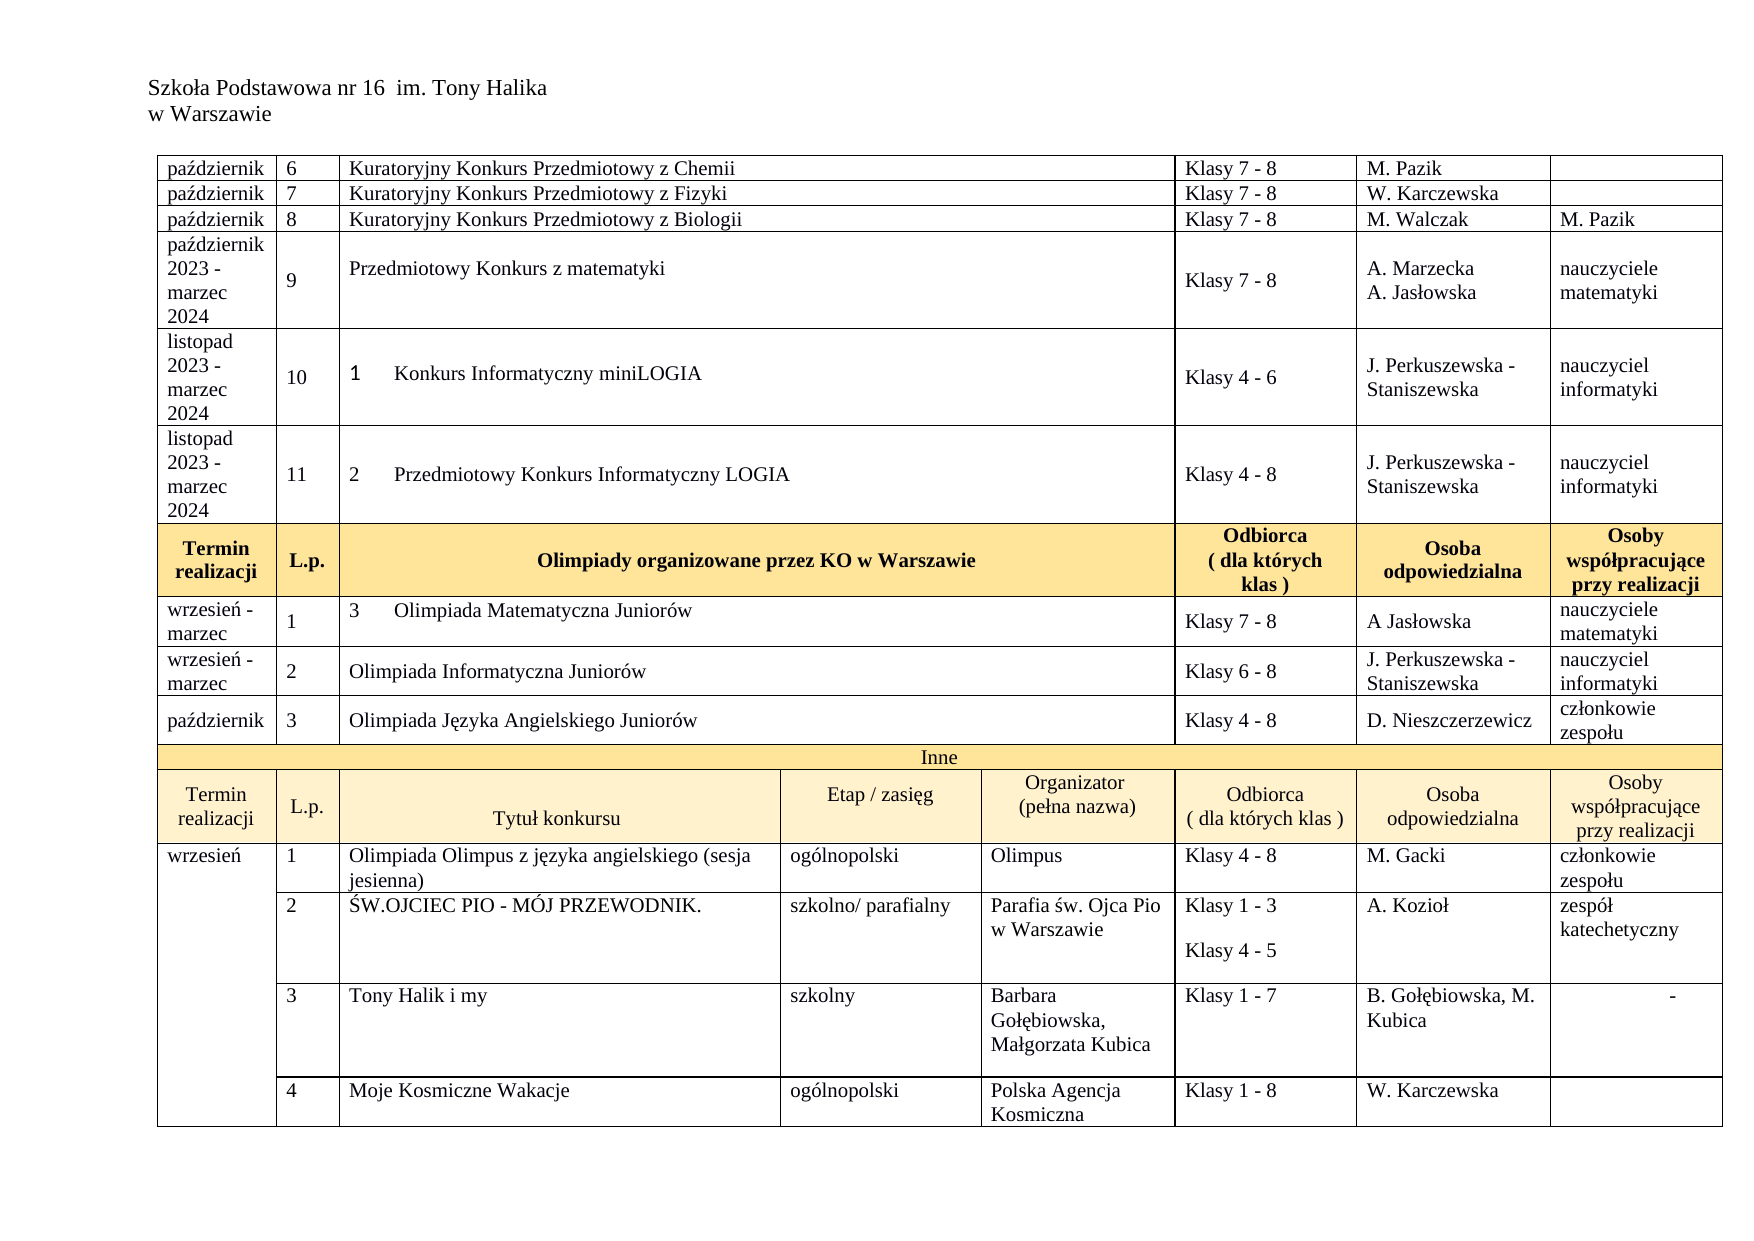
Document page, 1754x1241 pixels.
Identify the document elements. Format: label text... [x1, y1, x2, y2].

table_cell nauczyciel informatyki [1551, 647, 1722, 695]
table_cell Klasy 7 - 8 [1176, 232, 1356, 328]
table_cell 10 [277, 329, 339, 425]
table_cell Tytuł konkursu [340, 770, 780, 842]
table_cell M. Walczak [1357, 206, 1550, 231]
table_cell 7 [277, 181, 339, 205]
table_cell Olimpiada Olimpus z języka angielskiego (sesja jesienna) [340, 844, 780, 892]
table_cell [1551, 156, 1722, 180]
table_cell 3 [277, 984, 339, 1076]
table_cell wrzesień [158, 844, 276, 1126]
table_cell Klasy 6 - 8 [1176, 647, 1356, 695]
table_cell A Jasłowska [1357, 597, 1550, 646]
table_cell członkowie zespołu [1551, 844, 1722, 892]
table_cell Klasy 1 - 7 [1176, 984, 1356, 1076]
table_cell Kuratoryjny Konkurs Przedmiotowy z Fizyki [340, 181, 1174, 205]
table_cell listopad 2023 - marzec 2024 [158, 426, 276, 522]
table_cell Przedmiotowy Konkurs z matematyki [340, 232, 1174, 328]
table_cell A. Marzecka A. Jasłowska [1357, 232, 1550, 328]
table_cell wrzesień - marzec [158, 647, 276, 695]
table_cell szkolno/ parafialny [781, 893, 981, 982]
table_cell 1 [277, 597, 339, 646]
table_cell Organizator (pełna nazwa) [982, 770, 1174, 842]
table_cell Polska Agencja Kosmiczna [982, 1078, 1174, 1126]
table_cell Olimpiada Języka Angielskiego Juniorów [340, 696, 1174, 744]
table_cell wrzesień - marzec [158, 597, 276, 646]
table_cell Klasy 4 - 8 [1176, 696, 1356, 744]
table_cell Klasy 7 - 8 [1176, 156, 1356, 180]
table_cell Etap / zasięg [781, 770, 981, 842]
table_cell członkowie zespołu [1551, 696, 1722, 744]
table_cell Klasy 1 - 3 Klasy 4 - 5 [1176, 893, 1356, 982]
table_cell Osoba odpowiedzialna [1357, 524, 1550, 596]
table_cell M. Pazik [1357, 156, 1550, 180]
table_cell zespół katechetyczny [1551, 893, 1722, 982]
table_cell Klasy 4 - 8 [1176, 426, 1356, 522]
table_cell 4 [277, 1078, 339, 1126]
table_cell B. Gołębiowska, M. Kubica [1357, 984, 1550, 1076]
table_cell 1 [277, 844, 339, 892]
table_cell M. Gacki [1357, 844, 1550, 892]
table_cell Klasy 4 - 8 [1176, 844, 1356, 892]
table_cell J. Perkuszewska - Staniszewska [1357, 647, 1550, 695]
table_cell Osoby współpracujące przy realizacji [1551, 770, 1722, 842]
table_cell M. Pazik [1551, 206, 1722, 231]
table_cell Parafia św. Ojca Pio w Warszawie [982, 893, 1174, 982]
table_cell Termin realizacji [158, 770, 276, 842]
table_cell Osoby współpracujące przy realizacji [1551, 524, 1722, 596]
table_cell Moje Kosmiczne Wakacje [340, 1078, 780, 1126]
table_cell nauczyciele matematyki [1551, 597, 1722, 646]
table_cell Klasy 7 - 8 [1176, 181, 1356, 205]
table_cell Tony Halik i my [340, 984, 780, 1076]
table_cell ogólnopolski [781, 844, 981, 892]
table_cell Odbiorca ( dla których klas ) [1176, 770, 1356, 842]
table_cell Klasy 7 - 8 [1176, 206, 1356, 231]
table_cell [1551, 1078, 1722, 1126]
table_cell J. Perkuszewska - Staniszewska [1357, 426, 1550, 522]
table_cell październik [158, 206, 276, 231]
table_cell nauczyciel informatyki [1551, 426, 1722, 522]
table_cell Olimpiada Informatyczna Juniorów [340, 647, 1174, 695]
table_cell Przedmiotowy Konkurs Informatyczny LOGIA [340, 426, 1174, 522]
table_cell październik [158, 696, 276, 744]
table_cell październik [158, 181, 276, 205]
table_cell Inne [158, 745, 1722, 769]
table_cell Kuratoryjny Konkurs Przedmiotowy z Biologii [340, 206, 1174, 231]
table_cell W. Karczewska [1357, 181, 1550, 205]
table_cell Olimpiada Matematyczna Juniorów [340, 597, 1174, 646]
table_cell W. Karczewska [1357, 1078, 1550, 1126]
table_cell - [1551, 984, 1722, 1076]
table_cell szkolny [781, 984, 981, 1076]
table_cell 3 [277, 696, 339, 744]
table_cell L.p. [277, 770, 339, 842]
table_cell D. Nieszczerzewicz [1357, 696, 1550, 744]
table_cell Olimpiady organizowane przez KO w Warszawie [340, 524, 1174, 596]
table_cell Klasy 1 - 8 [1176, 1078, 1356, 1126]
table_cell październik [158, 156, 276, 180]
table_cell nauczyciele matematyki [1551, 232, 1722, 328]
table_cell 2 [277, 893, 339, 982]
table_cell [1551, 181, 1722, 205]
table_cell listopad 2023 - marzec 2024 [158, 329, 276, 425]
table_cell A. Kozioł [1357, 893, 1550, 982]
table_cell Konkurs Informatyczny miniLOGIA [340, 329, 1174, 425]
table_cell Olimpus [982, 844, 1174, 892]
table_cell Klasy 4 - 6 [1176, 329, 1356, 425]
table_cell ŚW.OJCIEC PIO - MÓJ PRZEWODNIK. [340, 893, 780, 982]
table_cell 11 [277, 426, 339, 522]
table_cell październik 2023 - marzec 2024 [158, 232, 276, 328]
table_cell 2 [277, 647, 339, 695]
table_cell Klasy 7 - 8 [1176, 597, 1356, 646]
table_cell J. Perkuszewska - Staniszewska [1357, 329, 1550, 425]
table_cell L.p. [277, 524, 339, 596]
table_cell nauczyciel informatyki [1551, 329, 1722, 425]
table_cell 9 [277, 232, 339, 328]
table_cell 8 [277, 206, 339, 231]
table_cell Odbiorca ( dla których klas ) [1176, 524, 1356, 596]
table_cell Barbara Gołębiowska, Małgorzata Kubica [982, 984, 1174, 1076]
table_cell 6 [277, 156, 339, 180]
table_cell Termin realizacji [158, 524, 276, 596]
table_cell ogólnopolski [781, 1078, 981, 1126]
table_cell Osoba odpowiedzialna [1357, 770, 1550, 842]
table_cell Kuratoryjny Konkurs Przedmiotowy z Chemii [340, 156, 1174, 180]
